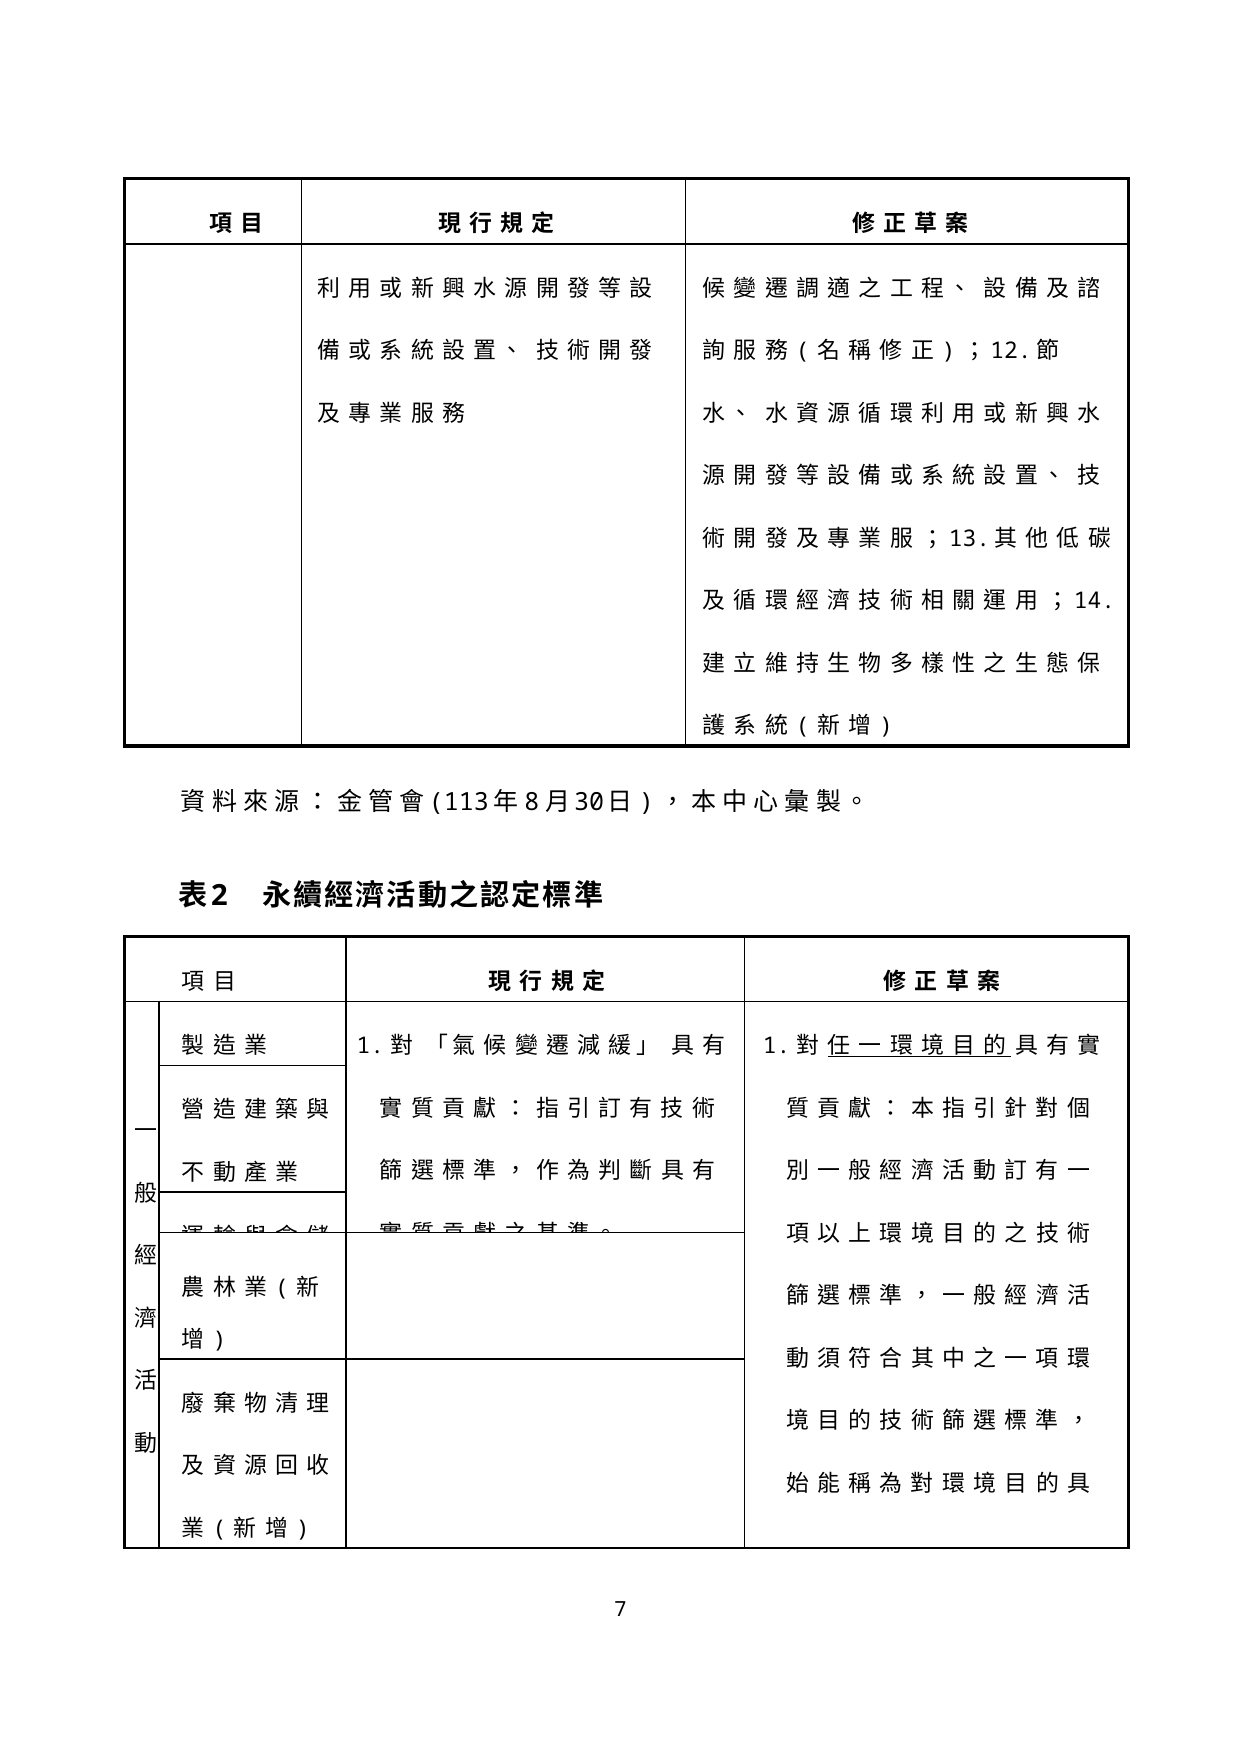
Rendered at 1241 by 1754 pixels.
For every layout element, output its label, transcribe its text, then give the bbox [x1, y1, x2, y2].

table_cell 農林業(新增) [160, 1233, 345, 1358]
table_header 現行規定 [347, 938, 744, 1001]
table_cell 運輸與倉儲業 [160, 1193, 345, 1232]
table_header 項目 [126, 180, 301, 243]
table_header 項目 [126, 938, 345, 1001]
table_cell 營造建築與不動產業 [160, 1066, 345, 1191]
text 表2 永續經濟活動之認定標準 [107, 810, 1063, 935]
table_cell 「前瞻經濟活動」指為環境友善目的而生產商品，或提供較先進且可達成任一環境目的之技術，或能促進達成環境永續效果而進行者，可直接視為對6項環境目的之一具有實質貢獻。(定義修正) 包括1.再生能源發電、設施與相關配件(名稱修正)；2.氫能應用技術研發及基礎設施(名稱修正)；3.智慧電網系統研發及基礎設施(與儲能分列2項)；4.高能效設備製造與高能效技術相關運用；5.支持低碳水運之基礎設施；6.碳捕捉、利用與封存(CCUS)技術研發及應用(名稱修正)；7.提供能源技術服務(ESCO)或具節能成效之專業服務(名稱修正)；8.替代加工食品技術研發及應用(新增)；9.自然碳匯技術研發及應用(新增)；10.儲能設施與相關配件(與智慧電網分列2項)；11.氣候變遷調適之工程、設備及諮詢服務(名稱修正)；12.節水、水資源循環利用或新興水源開發等設備或系統設置、技術開發及專業服；13.其他低碳及循環經濟技術相關運用；14.建立維持生物多樣性之生態保護系統(新增) [686, 245, 1127, 744]
table_header 現行規定 [302, 180, 685, 243]
table_cell 一般經濟活動 [126, 1002, 158, 1547]
text 資料來源：金管會(113年8月30日)，本中心彙製。 [118, 747, 1092, 810]
table_cell 1.對「氣候變遷減緩」具有實質貢獻：指引訂有技術篩選標準，作為判斷具有實質貢獻之基準。 2.未對其他5項環境目的造成重大危害 3.未對社會保障造成重大危害。 [347, 1002, 744, 1232]
table_header 修正草案 [686, 180, 1127, 243]
table_cell 1.對任一環境目的具有實質貢獻：本指引針對個別一般經濟活動訂有一項以上環境目的之技術篩選標準，一般經濟活動須符合其中之一項環境目的技術篩選標準，始能稱為對環境目的具 [745, 1002, 1127, 1547]
table_cell [347, 1233, 744, 1358]
table_cell 廢棄物清理及資源回收業(新增) [160, 1360, 345, 1547]
table_cell [126, 245, 301, 744]
table_cell 利用或新興水源開發等設備或系統設置、技術開發及專業服務 [302, 245, 685, 744]
table_cell 製造業 [160, 1002, 345, 1065]
table_header 修正草案 [745, 938, 1127, 1001]
table_cell [347, 1360, 744, 1547]
